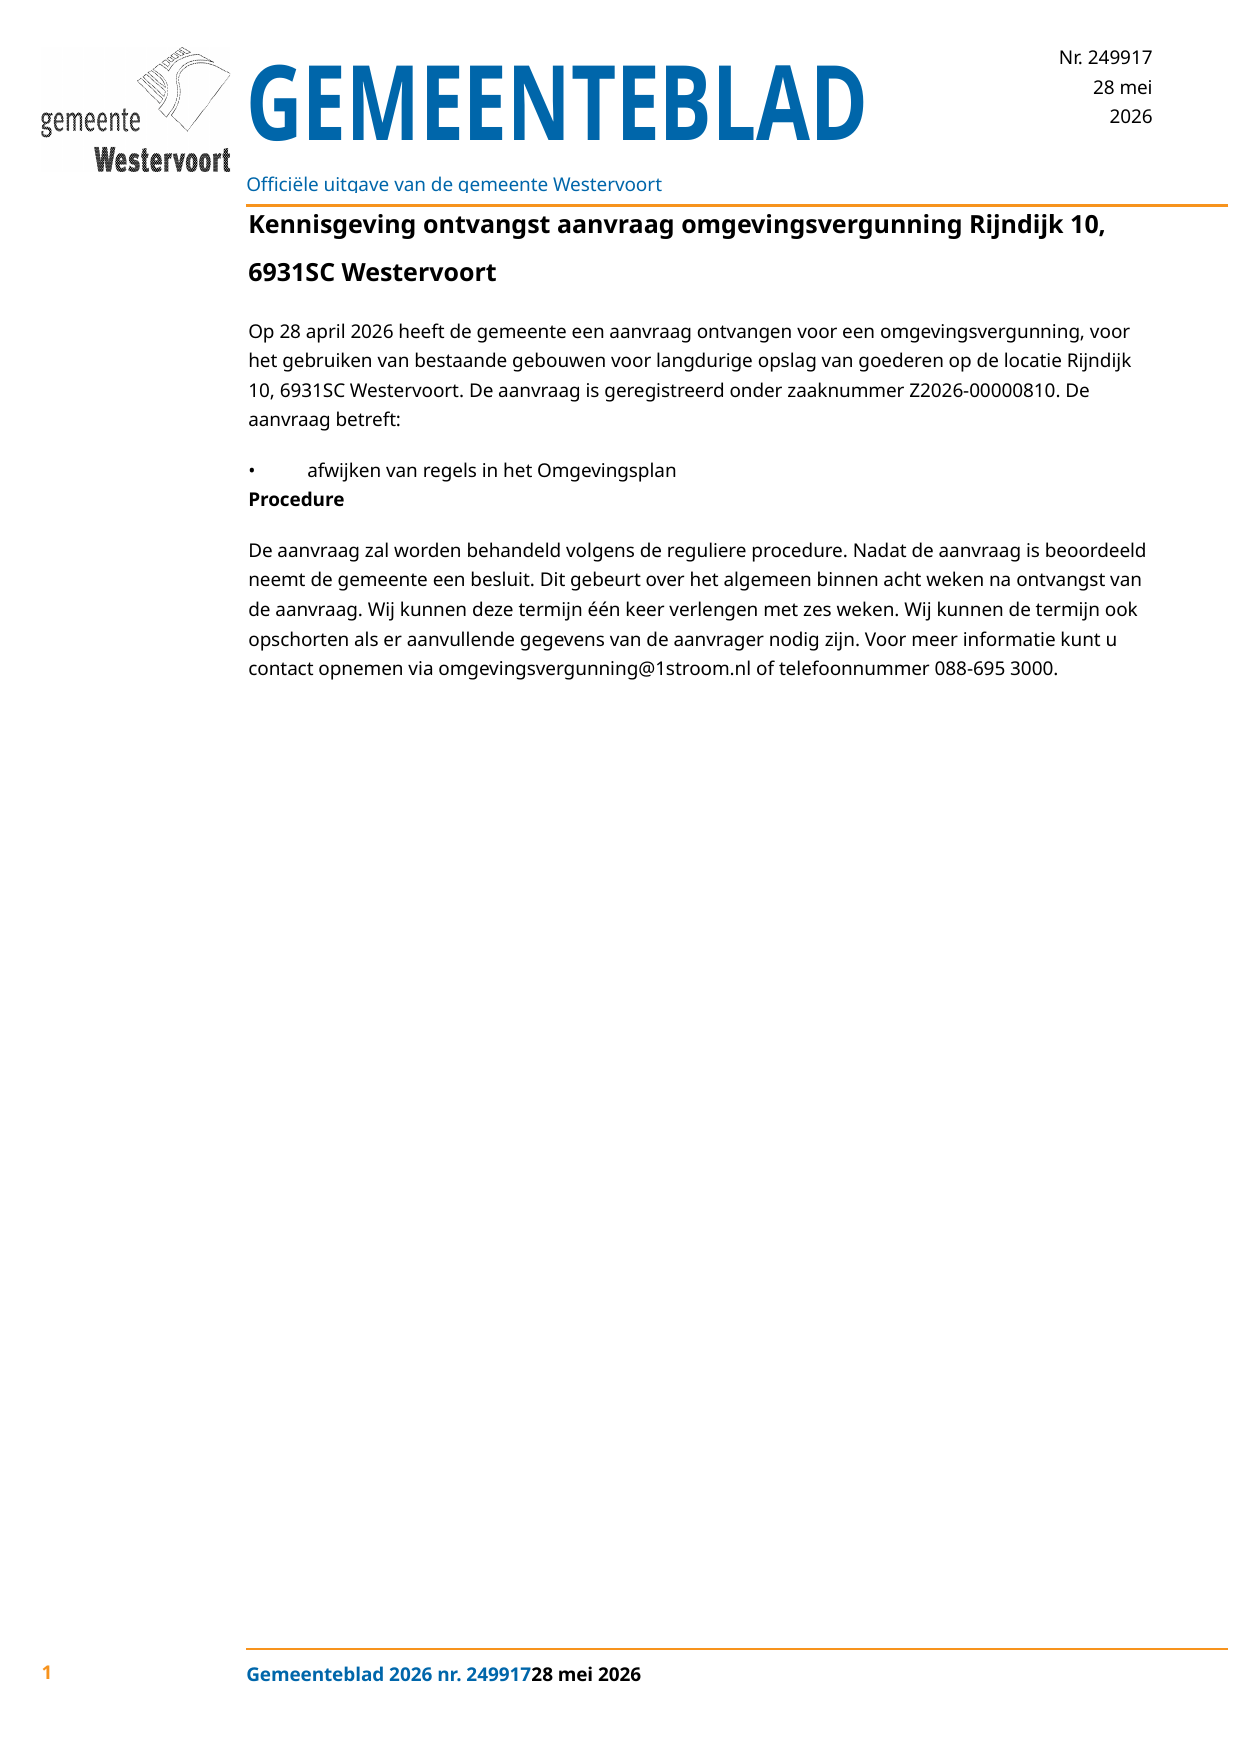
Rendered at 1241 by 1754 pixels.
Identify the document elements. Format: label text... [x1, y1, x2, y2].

picture [41, 47, 231, 172]
text Procedure [248, 487, 1152, 512]
text De aanvraag zal worden behandeld volgens de reguliere procedure. Nadat de aanvraag is beoordeeld neemt de gemeente een besluit. Dit gebeurt over het algemeen binnen acht weken na ontvangst van de aanvraag. Wij kunnen deze termijn één keer verlengen met zes weken. Wij kunnen de termijn ook opschorten als er aanvullende gegevens van de aanvrager nodig zijn. Voor meer informatie kunt u contact opnemen via omgevingsvergunning@1stroom.nl of telefoonnummer 088-695 3000. [248, 537, 1152, 681]
list afwijken van regels in het Omgevingsplan [248, 457, 1152, 483]
text Kennisgeving ontvangst aanvraag omgevingsvergunning Rijndijk 10, 6931SC Westervoort [248, 207, 1152, 288]
text Op 28 april 2026 heeft de gemeente een aanvraag ontvangen voor een omgevingsvergunning, voor het gebruiken van bestaande gebouwen voor langdurige opslag van goederen op de locatie Rijndijk 10, 6931SC Westervoort. De aanvraag is geregistreerd onder zaaknummer Z2026-00000810. De aanvraag betreft: [248, 318, 1152, 432]
